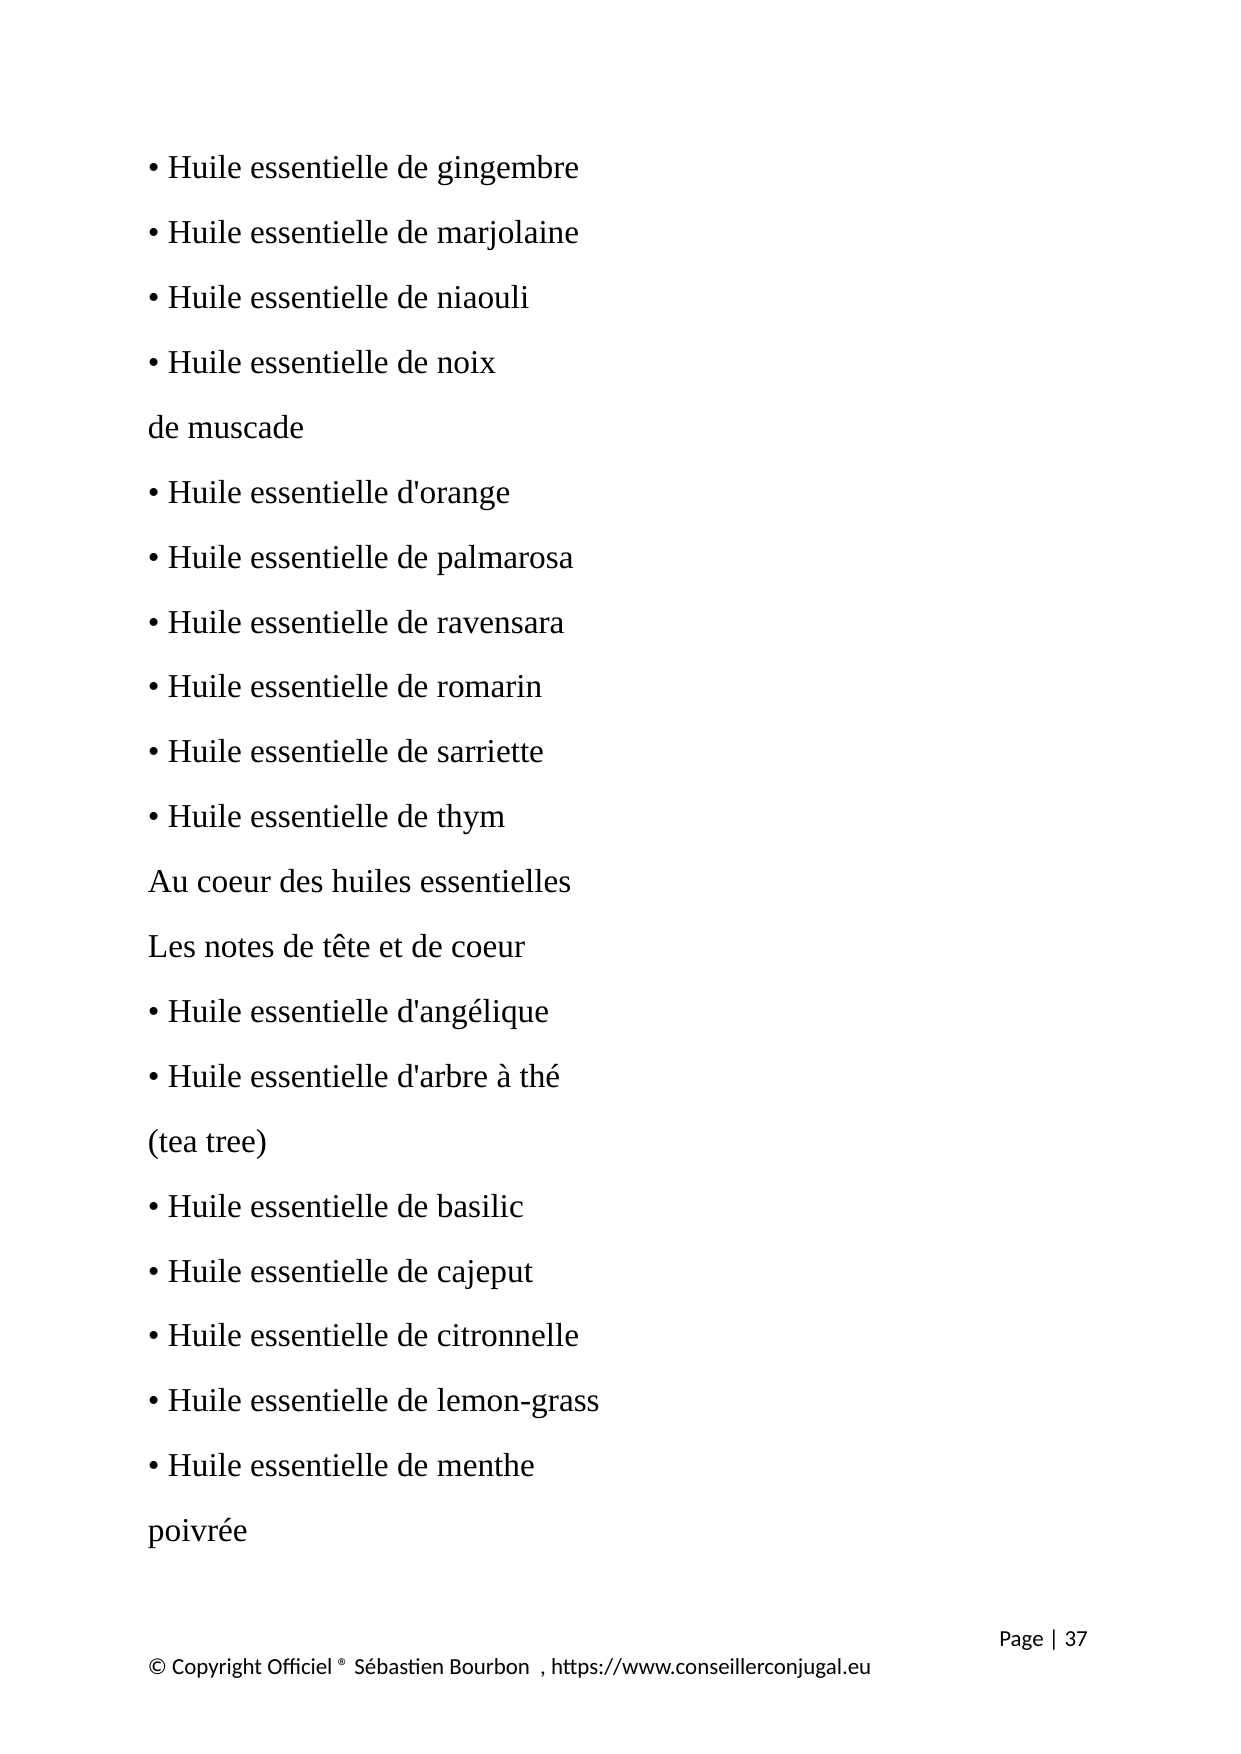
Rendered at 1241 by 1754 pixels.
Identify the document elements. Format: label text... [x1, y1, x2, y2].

text • Huile essentielle d'orange [148, 472, 1093, 510]
text • Huile essentielle d'arbre à thé [148, 1056, 1093, 1094]
text de muscade [148, 407, 1093, 446]
text • Huile essentielle de citronnelle [148, 1316, 1093, 1354]
text Les notes de tête et de coeur [148, 926, 1093, 965]
text • Huile essentielle de gingembre [148, 148, 1093, 186]
text • Huile essentielle de romarin [148, 667, 1093, 705]
text Au coeur des huiles essentielles [148, 861, 1093, 900]
text • Huile essentielle de cajeput [148, 1251, 1093, 1289]
text • Huile essentielle de menthe [148, 1446, 1093, 1484]
text • Huile essentielle de lemon-grass [148, 1381, 1093, 1419]
text (tea tree) [148, 1121, 1093, 1159]
text • Huile essentielle de palmarosa [148, 537, 1093, 575]
text • Huile essentielle de noix [148, 342, 1093, 381]
text • Huile essentielle de thym [148, 797, 1093, 835]
text • Huile essentielle de sarriette [148, 732, 1093, 770]
text • Huile essentielle de marjolaine [148, 212, 1093, 251]
text poivrée [148, 1510, 1093, 1549]
text • Huile essentielle de ravensara [148, 602, 1093, 640]
text • Huile essentielle de niaouli [148, 277, 1093, 316]
text • Huile essentielle de basilic [148, 1186, 1093, 1224]
text • Huile essentielle d'angélique [148, 991, 1093, 1029]
